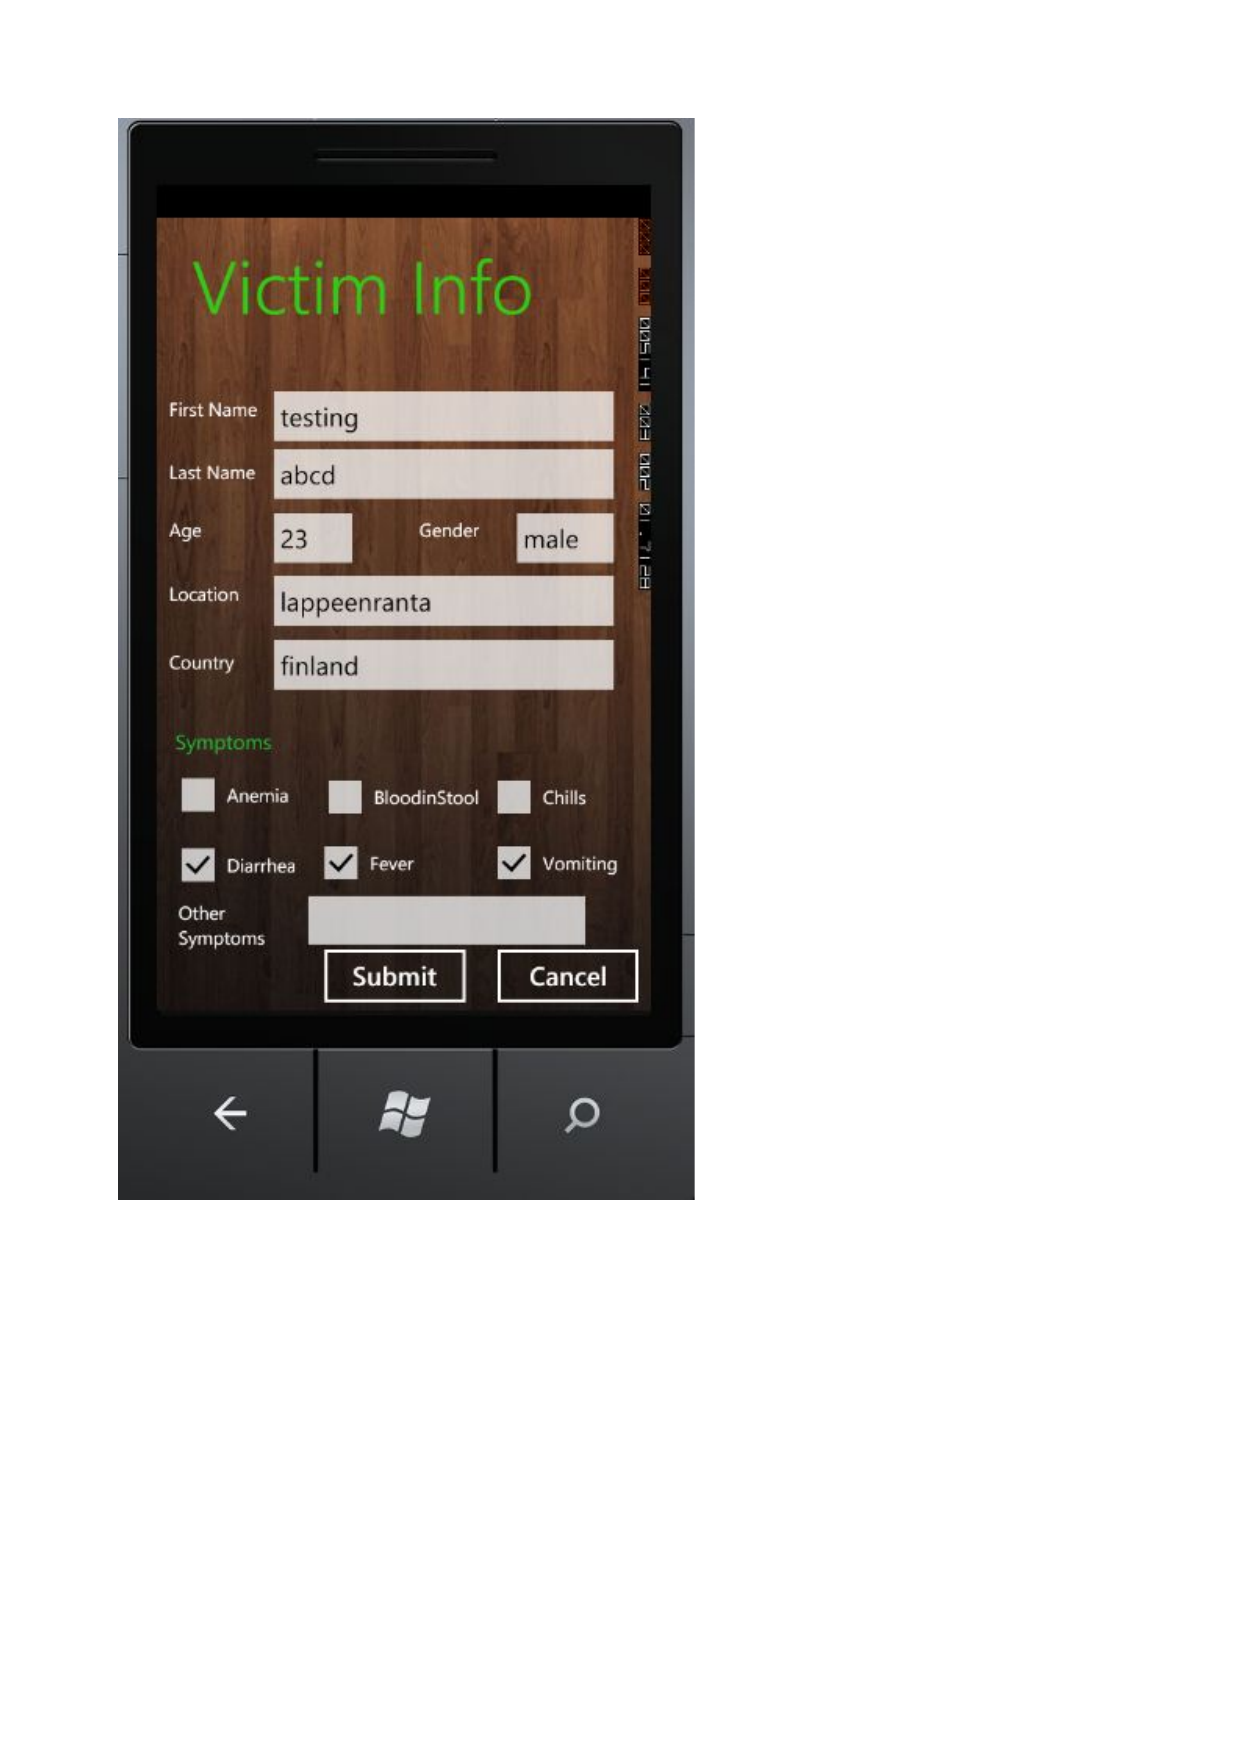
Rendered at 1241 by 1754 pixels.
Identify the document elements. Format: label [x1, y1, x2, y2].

picture [118, 118, 695, 1200]
